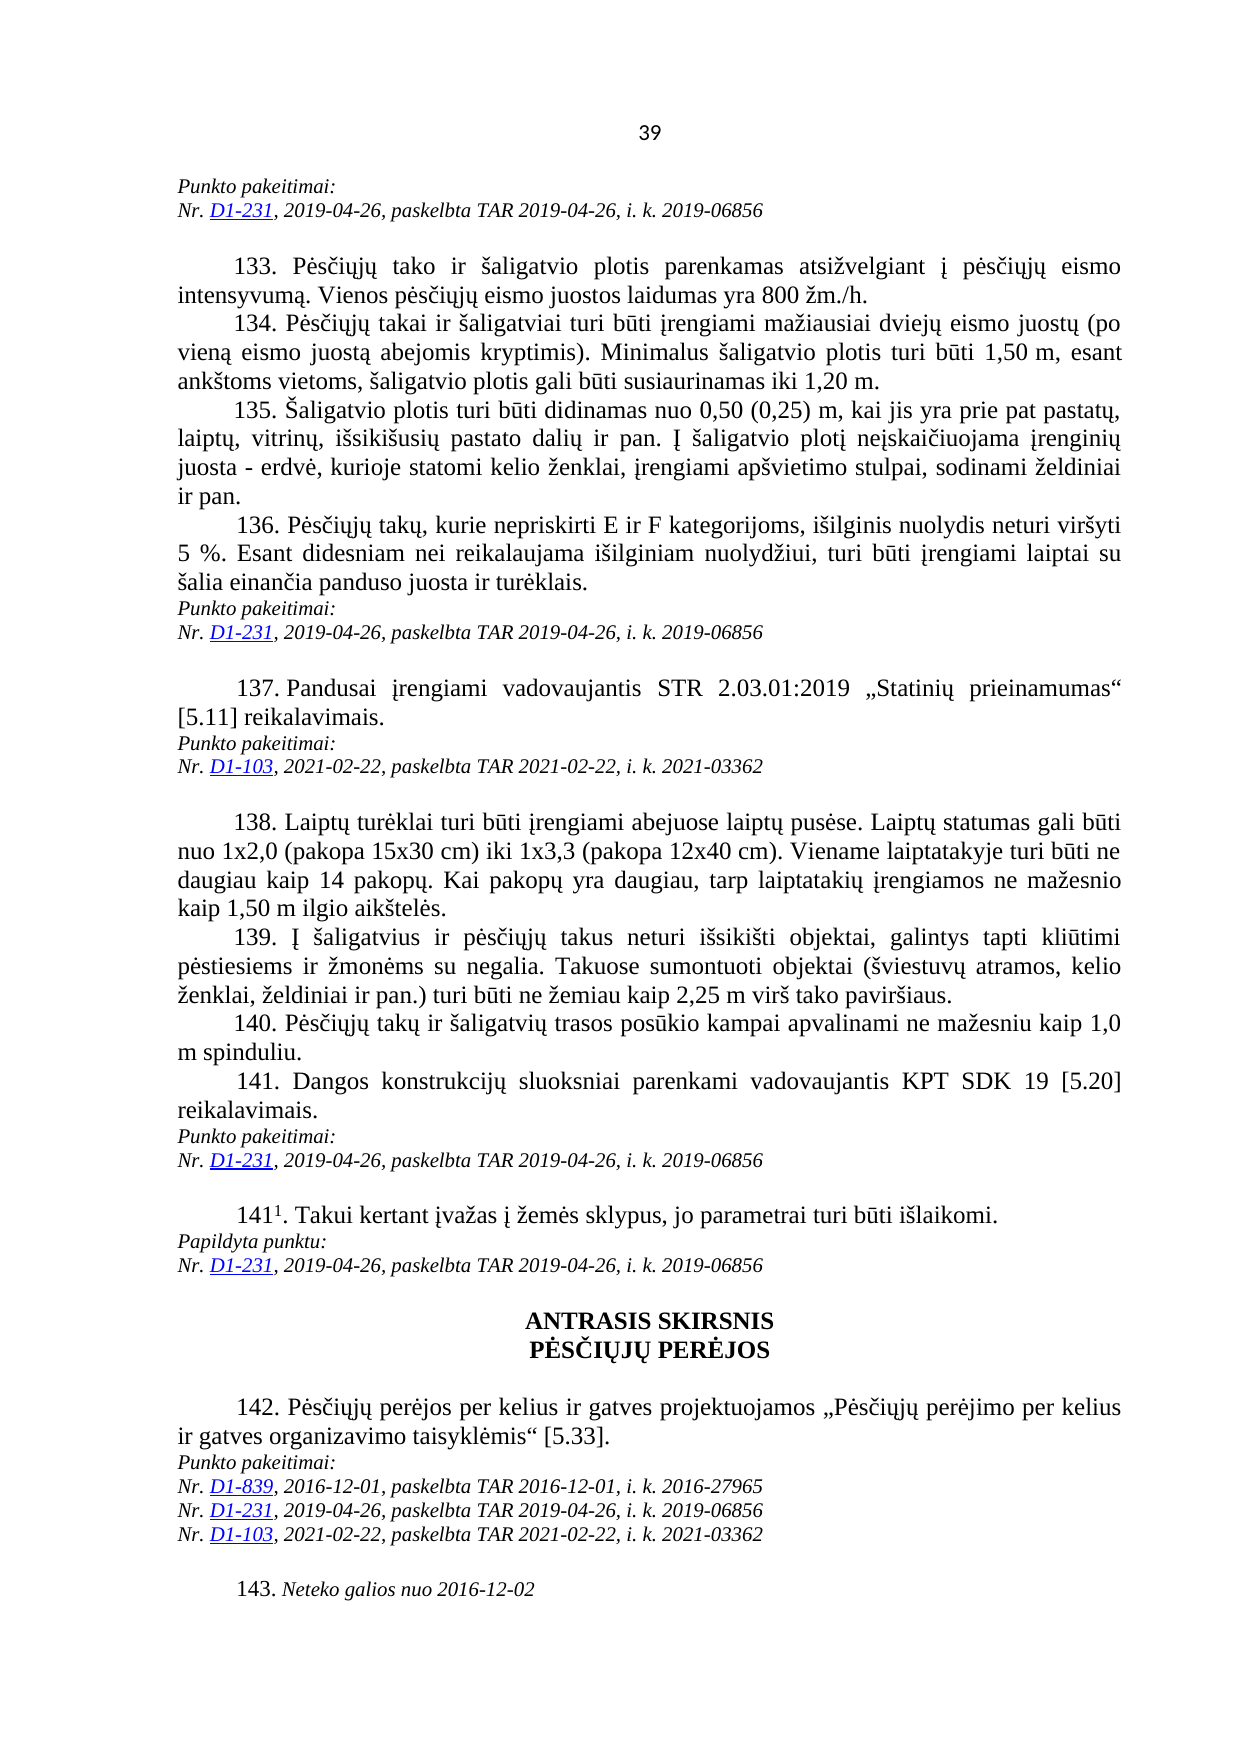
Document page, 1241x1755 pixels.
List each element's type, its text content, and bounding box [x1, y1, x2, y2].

text 135. Šaligatvio plotis turi būti didinamas nuo 0,50 (0,25) m, kai jis yra prie pat pastatų, laiptų, vitrinų, išsikišusių pastato dalių ir pan. Į šaligatvio plotį neįskaičiuojama įrenginių juosta - erdvė, kurioje statomi kelio ženklai, įrengiami apšvietimo stulpai, sodinami želdiniai ir pan. [177, 395, 1122, 510]
text Punkto pakeitimai: [177, 596, 1122, 620]
text Punkto pakeitimai: [177, 730, 1122, 754]
text Nr. D1-231, 2019-04-26, paskelbta TAR 2019-04-26, i. k. 2019-06856 [177, 1498, 1122, 1522]
text 140. Pėsčiųjų takų ir šaligatvių trasos posūkio kampai apvalinami ne mažesniu kaip 1,0 m spinduliu. [177, 1008, 1122, 1066]
text 1411. Takui kertant įvažas į žemės sklypus, jo parametrai turi būti išlaikomi. [177, 1200, 1122, 1229]
text 139. Į šaligatvius ir pėsčiųjų takus neturi išsikišti objektai, galintys tapti kliūtimi pėstiesiems ir žmonėms su negalia. Takuose sumontuoti objektai (šviestuvų atramos, kelio ženklai, želdiniai ir pan.) turi būti ne žemiau kaip 2,25 m virš tako paviršiaus. [177, 922, 1122, 1008]
text Nr. D1-103, 2021-02-22, paskelbta TAR 2021-02-22, i. k. 2021-03362 [177, 754, 1122, 778]
text 143. Neteko galios nuo 2016-12-02 [177, 1575, 1122, 1601]
text 134. Pėsčiųjų takai ir šaligatviai turi būti įrengiami mažiausiai dviejų eismo juostų (po vieną eismo juostą abejomis kryptimis). Minimalus šaligatvio plotis turi būti 1,50 m, esant ankštoms vietoms, šaligatvio plotis gali būti susiaurinamas iki 1,20 m. [177, 308, 1122, 395]
text Nr. D1-103, 2021-02-22, paskelbta TAR 2021-02-22, i. k. 2021-03362 [177, 1522, 1122, 1546]
text PĖSČIŲJŲ PERĖJOS [177, 1335, 1122, 1363]
text 133. Pėsčiųjų tako ir šaligatvio plotis parenkamas atsižvelgiant į pėsčiųjų eismo intensyvumą. Vienos pėsčiųjų eismo juostos laidumas yra 800 žm./h. [177, 251, 1122, 308]
text Punkto pakeitimai: [177, 174, 1122, 198]
text 142. Pėsčiųjų perėjos per kelius ir gatves projektuojamos „Pėsčiųjų perėjimo per kelius ir gatves organizavimo taisyklėmis“ [5.33]. [177, 1392, 1122, 1450]
text ANTRASIS SKIRSNIS [177, 1306, 1122, 1335]
text Nr. D1-231, 2019-04-26, paskelbta TAR 2019-04-26, i. k. 2019-06856 [177, 198, 1122, 222]
text 137. Pandusai įrengiami vadovaujantis STR 2.03.01:2019 „Statinių prieinamumas“ [5.11] reikalavimais. [177, 673, 1122, 730]
text 136. Pėsčiųjų takų, kurie nepriskirti E ir F kategorijoms, išilginis nuolydis neturi viršyti 5 %. Esant didesniam nei reikalaujama išilginiam nuolydžiui, turi būti įrengiami laiptai su šalia einančia panduso juosta ir turėklais. [177, 510, 1122, 596]
text Papildyta punktu: [177, 1229, 1122, 1253]
text 138. Laiptų turėklai turi būti įrengiami abejuose laiptų pusėse. Laiptų statumas gali būti nuo 1x2,0 (pakopa 15x30 cm) iki 1x3,3 (pakopa 12x40 cm). Viename laiptatakyje turi būti ne daugiau kaip 14 pakopų. Kai pakopų yra daugiau, tarp laiptatakių įrengiamos ne mažesnio kaip 1,50 m ilgio aikštelės. [177, 807, 1122, 922]
text Nr. D1-231, 2019-04-26, paskelbta TAR 2019-04-26, i. k. 2019-06856 [177, 1253, 1122, 1277]
text 141. Dangos konstrukcijų sluoksniai parenkami vadovaujantis KPT SDK 19 [5.20] reikalavimais. [177, 1066, 1122, 1123]
text Nr. D1-839, 2016-12-01, paskelbta TAR 2016-12-01, i. k. 2016-27965 [177, 1474, 1122, 1498]
text Nr. D1-231, 2019-04-26, paskelbta TAR 2019-04-26, i. k. 2019-06856 [177, 1148, 1122, 1172]
text Nr. D1-231, 2019-04-26, paskelbta TAR 2019-04-26, i. k. 2019-06856 [177, 620, 1122, 644]
text Punkto pakeitimai: [177, 1123, 1122, 1148]
text Punkto pakeitimai: [177, 1450, 1122, 1474]
